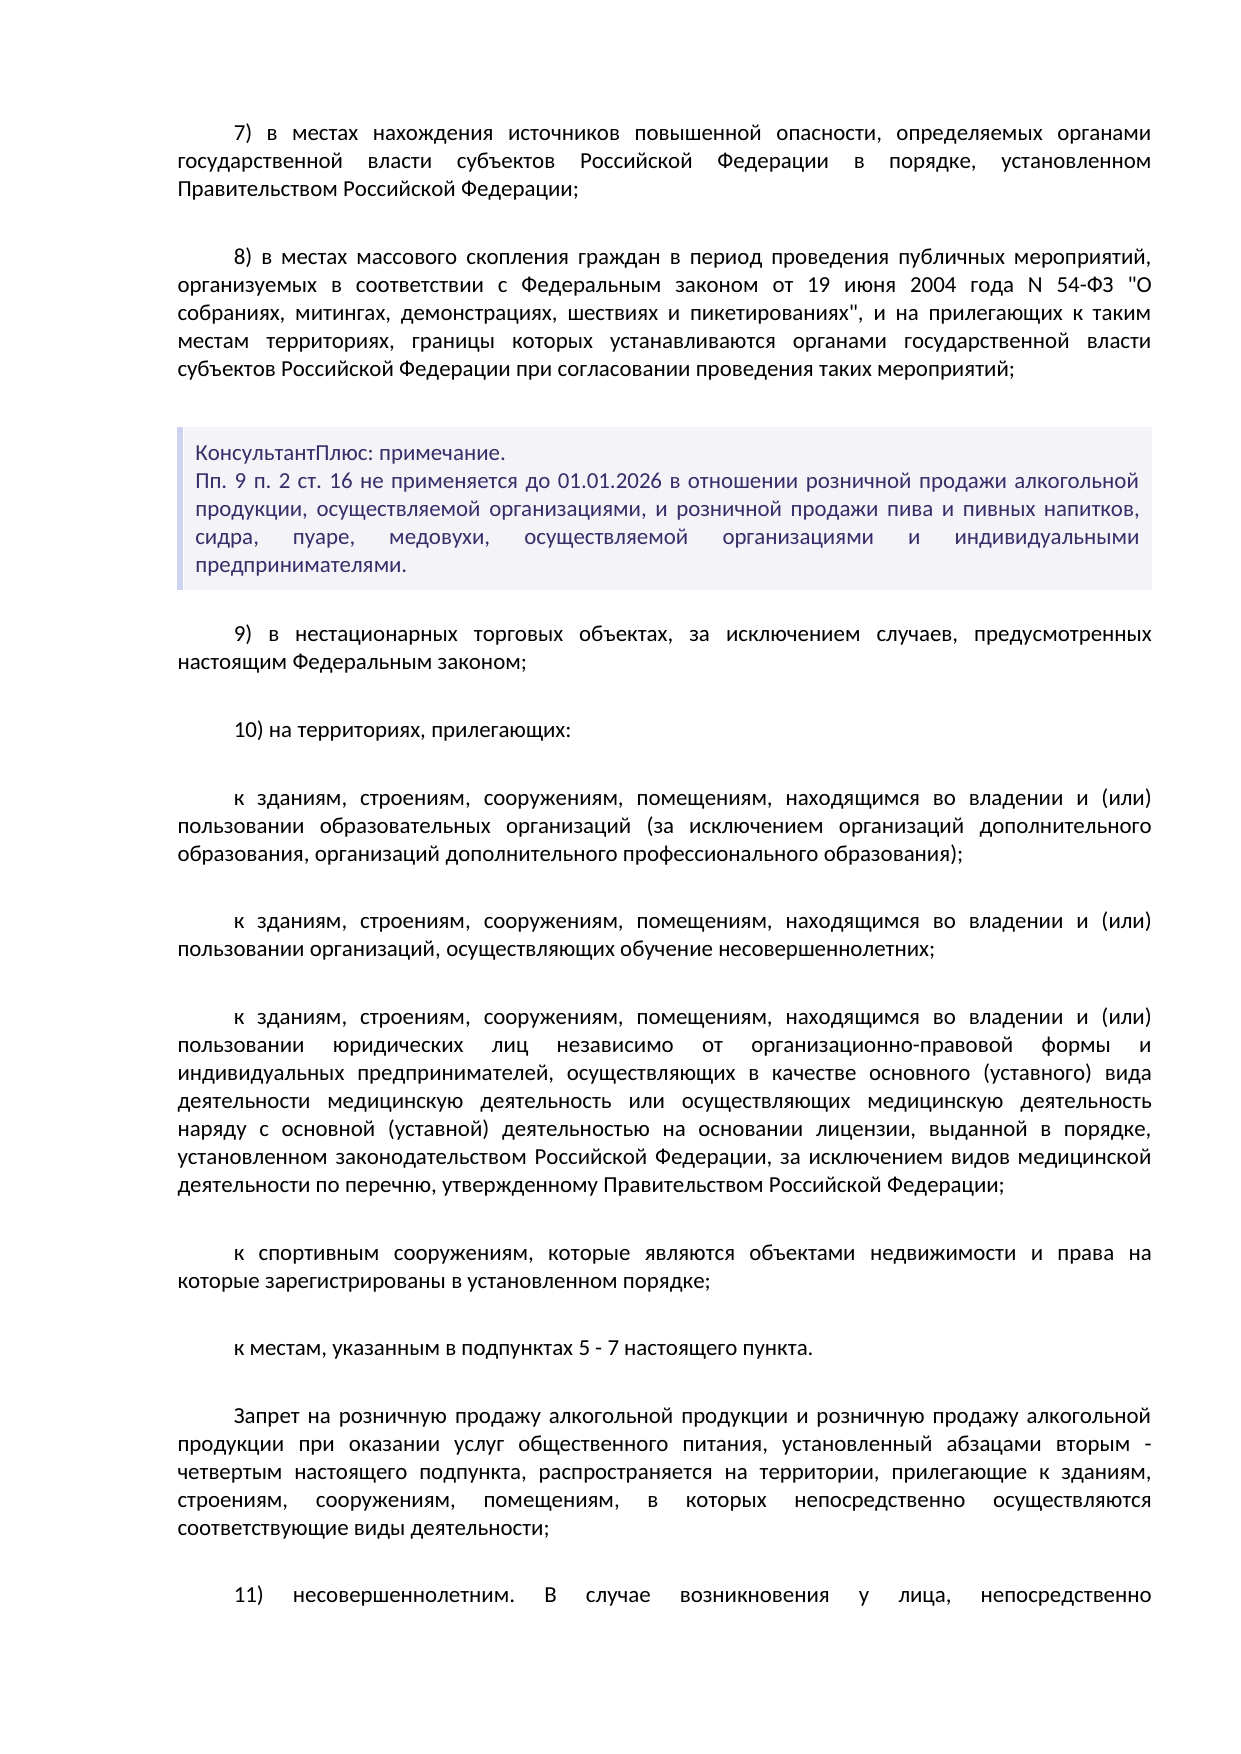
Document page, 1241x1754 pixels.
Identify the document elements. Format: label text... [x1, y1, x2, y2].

table_header [184, 427, 195, 590]
text 7) в местах нахождения источников повышенной опасности, определяемых органами государственной власти субъектов Российской Федерации в порядке, установленном Правительством Российской Федерации; [177, 118, 1152, 202]
text 10) на территориях, прилегающих: [177, 715, 1152, 743]
text к зданиям, строениям, сооружениям, помещениям, находящимся во владении и (или) пользовании юридических лиц независимо от организационно-правовой формы и индивидуальных предпринимателей, осуществляющих в качестве основного (уставного) вида деятельности медицинскую деятельность или осуществляющих медицинскую деятельность наряду с основной (уставной) деятельностью на основании лицензии, выданной в порядке, установленном законодательством Российской Федерации, за исключением видов медицинской деятельности по перечню, утвержденному Правительством Российской Федерации; [177, 1002, 1152, 1198]
table_header [1140, 427, 1152, 590]
text к спортивным сооружениям, которые являются объектами недвижимости и права на которые зарегистрированы в установленном порядке; [177, 1238, 1152, 1294]
text к местам, указанным в подпунктах 5 - 7 настоящего пункта. [177, 1333, 1152, 1361]
table_header КонсультантПлюс: примечание. Пп. 9 п. 2 ст. 16 не применяется до 01.01.2026 в отношении розничной продажи алкогольной продукции, осуществляемой организациями, и розничной продажи пива и пивных напитков, сидра, пуаре, медовухи, осуществляемой организациями и индивидуальными предпринимателями. [195, 427, 1140, 590]
text к зданиям, строениям, сооружениям, помещениям, находящимся во владении и (или) пользовании образовательных организаций (за исключением организаций дополнительного образования, организаций дополнительного профессионального образования); [177, 783, 1152, 867]
text к зданиям, строениям, сооружениям, помещениям, находящимся во владении и (или) пользовании организаций, осуществляющих обучение несовершеннолетних; [177, 906, 1152, 962]
text 11) несовершеннолетним. В случае возникновения у лица, непосредственно [177, 1581, 1152, 1609]
text Запрет на розничную продажу алкогольной продукции и розничную продажу алкогольной продукции при оказании услуг общественного питания, установленный абзацами вторым - четвертым настоящего подпункта, распространяется на территории, прилегающие к зданиям, строениям, сооружениям, помещениям, в которых непосредственно осуществляются соответствующие виды деятельности; [177, 1401, 1152, 1541]
text 9) в нестационарных торговых объектах, за исключением случаев, предусмотренных настоящим Федеральным законом; [177, 619, 1152, 676]
table_header [177, 427, 183, 590]
text 8) в местах массового скопления граждан в период проведения публичных мероприятий, организуемых в соответствии с Федеральным законом от 19 июня 2004 года N 54-ФЗ "О собраниях, митингах, демонстрациях, шествиях и пикетированиях", и на прилегающих к таким местам территориях, границы которых устанавливаются органами государственной власти субъектов Российской Федерации при согласовании проведения таких мероприятий; [177, 242, 1152, 382]
